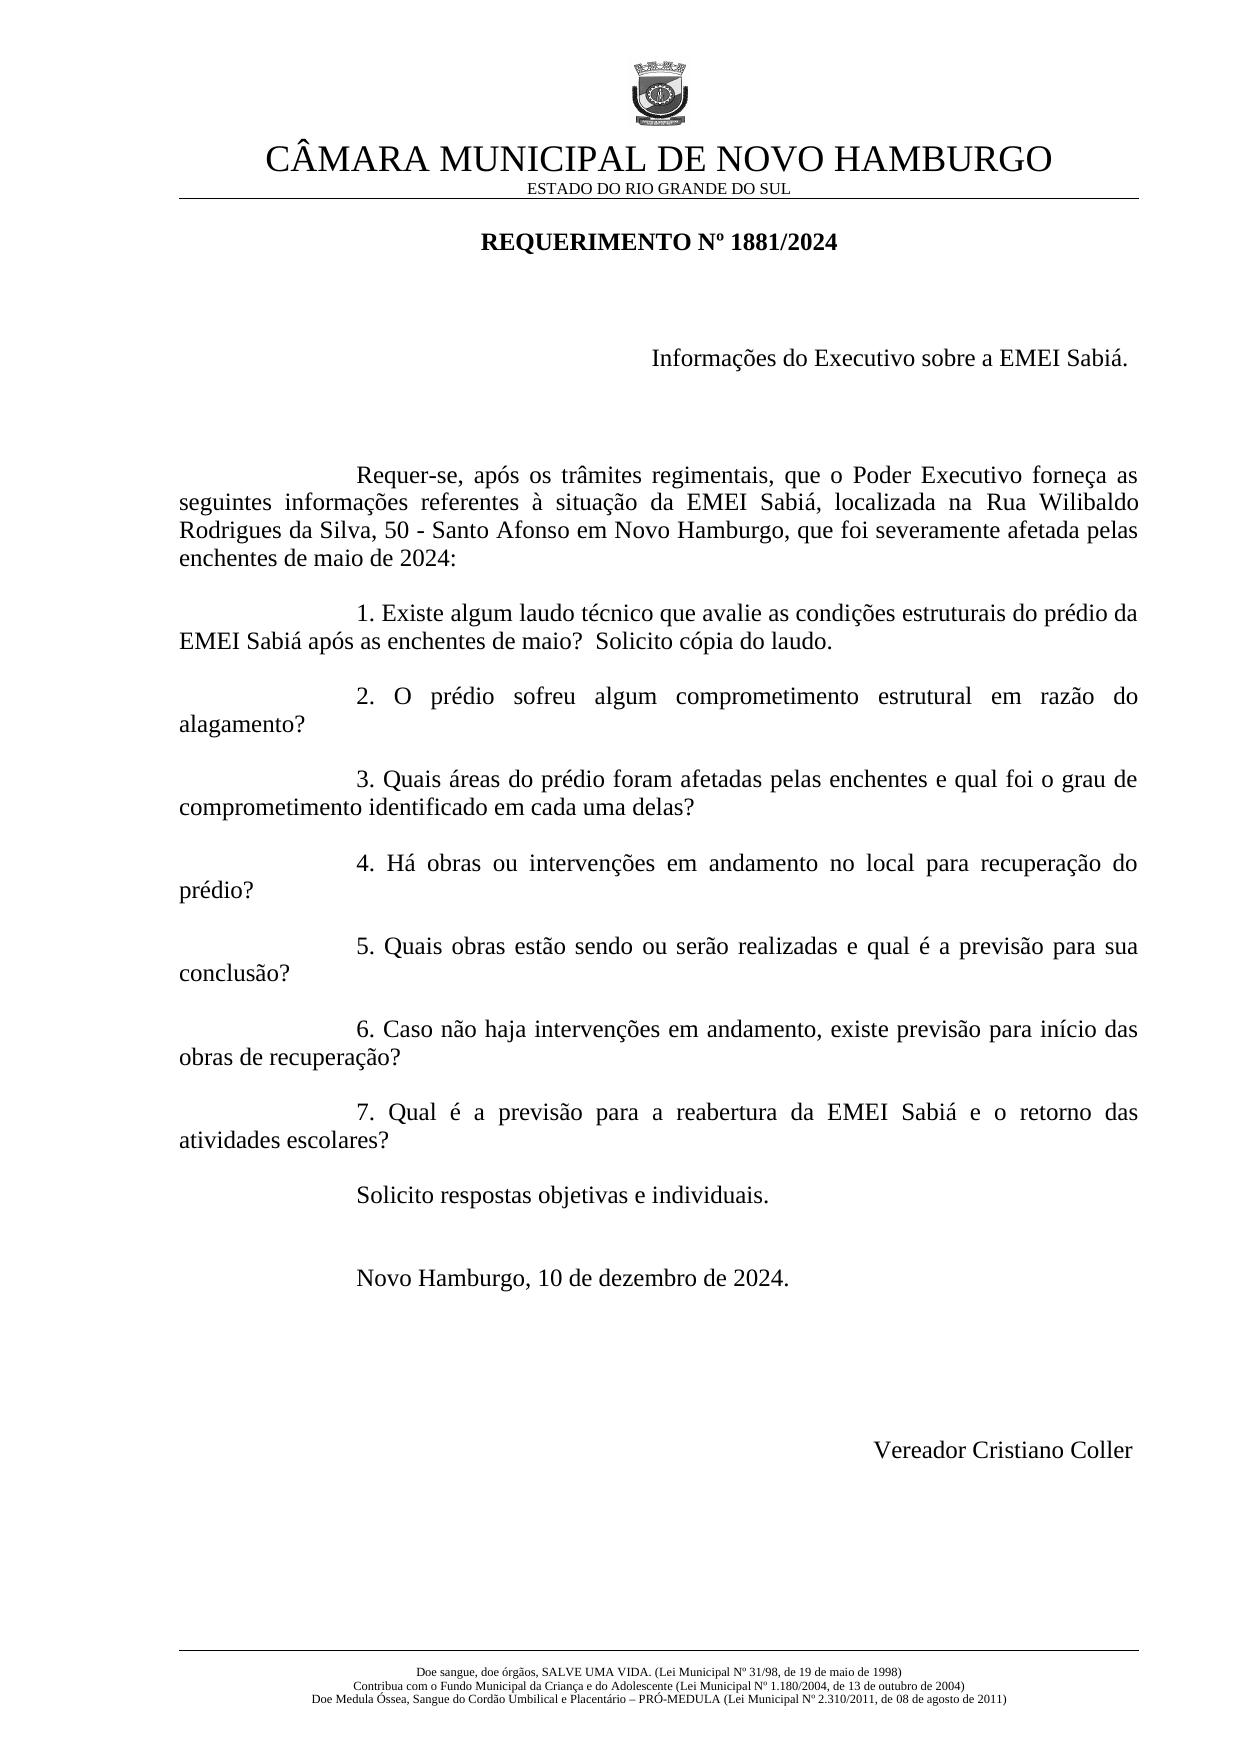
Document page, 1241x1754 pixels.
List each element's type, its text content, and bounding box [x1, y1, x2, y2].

text Informações do Executivo sobre a EMEI Sabiá. [651, 344, 1139, 372]
text 3. Quais áreas do prédio foram afetadas pelas enchentes e qual foi o grau de comprometimento identificado em cada uma delas? [179, 766, 1139, 821]
text 4. Há obras ou intervenções em andamento no local para recuperação do prédio? [179, 849, 1139, 904]
text Vereador Cristiano Coller [179, 1436, 1139, 1464]
title REQUERIMENTO Nº 1881/2024 [179, 228, 1139, 256]
text 7. Qual é a previsão para a reabertura da EMEI Sabiá e o retorno das atividades escolares? [179, 1098, 1139, 1153]
text 5. Quais obras estão sendo ou serão realizadas e qual é a previsão para sua conclusão? [179, 932, 1139, 987]
text 6. Caso não haja intervenções em andamento, existe previsão para início das obras de recuperação? [179, 1015, 1139, 1070]
text Solicito respostas objetivas e individuais. [179, 1181, 1139, 1209]
text Requer-se, após os trâmites regimentais, que o Poder Executivo forneça as seguintes informações referentes à situação da EMEI Sabiá, localizada na Rua Wilibaldo Rodrigues da Silva, 50 - Santo Afonso em Novo Hamburgo, que foi severamente afetada pelas enchentes de maio de 2024: [179, 461, 1139, 572]
text 2. O prédio sofreu algum comprometimento estrutural em razão do alagamento? [179, 682, 1139, 738]
text 1. Existe algum laudo técnico que avalie as condições estruturais do prédio da EMEI Sabiá após as enchentes de maio? Solicito cópia do laudo. [179, 599, 1139, 655]
text Novo Hamburgo, 10 de dezembro de 2024. [179, 1264, 1139, 1292]
